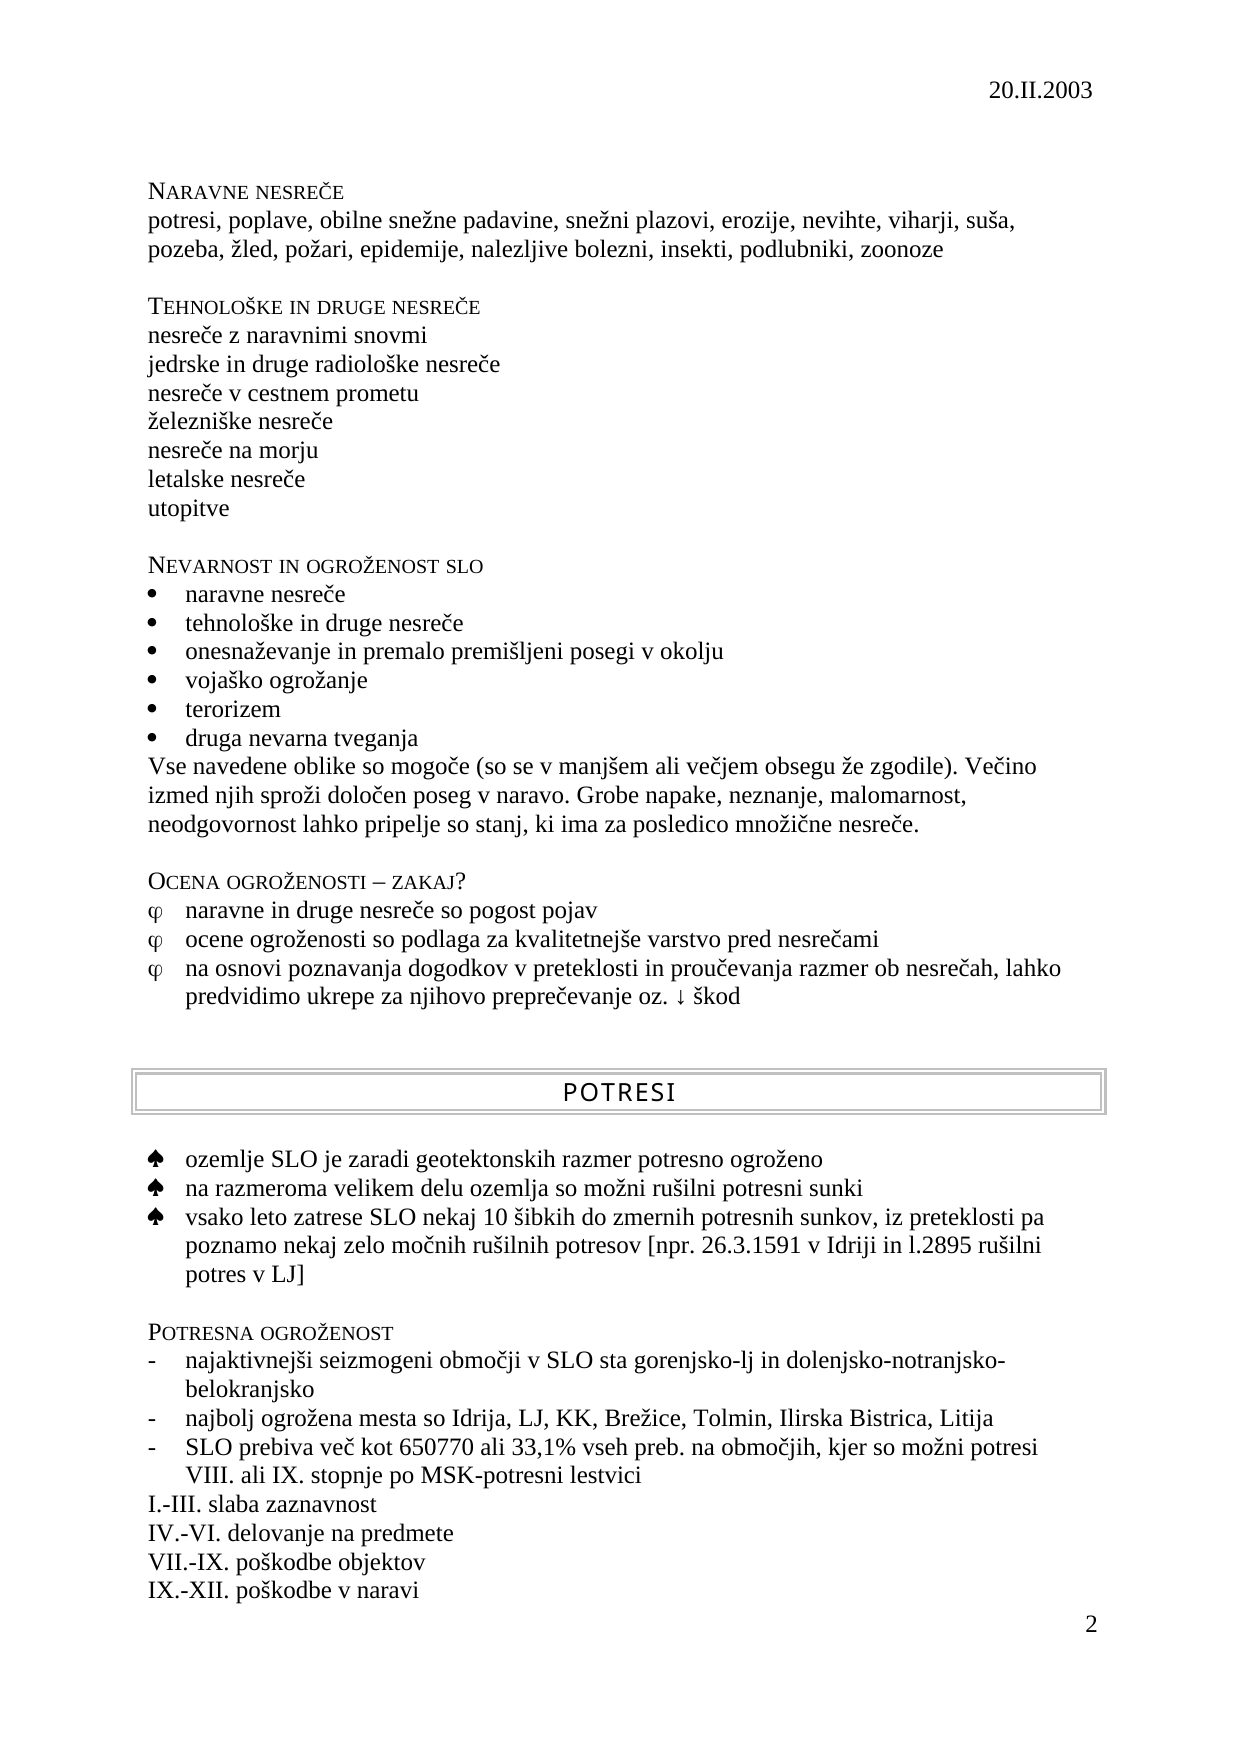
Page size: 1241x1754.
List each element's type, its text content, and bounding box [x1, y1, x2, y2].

text VII.-IX. poškodbe objektov [148, 1547, 1093, 1575]
list na osnovi poznavanja dogodkov v preteklosti in proučevanja razmer ob nesrečah, lahko predvidimo ukrepe za njihovo preprečevanje oz. ↓ škod [148, 953, 1093, 1010]
list onesnaževanje in premalo premišljeni posegi v okolju [148, 636, 1093, 665]
text Naravne nesreče [148, 176, 1093, 205]
table_header POTRESI [137, 1075, 1100, 1108]
list naravne in druge nesreče so pogost pojav [148, 895, 1093, 924]
list SLO prebiva več kot 650770 ali 33,1% vseh preb. na območjih, kjer so možni potresi VIII. ali IX. stopnje po MSK-potresni lestvici [148, 1432, 1093, 1489]
list vojaško ogrožanje [148, 665, 1093, 694]
text nesreče v cestnem prometu [148, 378, 1093, 406]
text jedrske in druge radiološke nesreče [148, 349, 1093, 378]
list ozemlje SLO je zaradi geotektonskih razmer potresno ogroženo [148, 1144, 1093, 1173]
list tehnološke in druge nesreče [148, 608, 1093, 636]
text utopitve [148, 493, 1093, 521]
list vsako leto zatrese SLO nekaj 10 šibkih do zmernih potresnih sunkov, iz preteklosti pa poznamo nekaj zelo močnih rušilnih potresov [npr. 26.3.1591 v Idriji in l.2895 rušilni potres v LJ] [148, 1202, 1093, 1288]
text Potresna ogroženost [148, 1317, 1093, 1345]
text IX.-XII. poškodbe v naravi [148, 1575, 1093, 1604]
list na razmeroma velikem delu ozemlja so možni rušilni potresni sunki [148, 1173, 1093, 1202]
text Tehnološke in druge nesreče [148, 291, 1093, 320]
text potresi, poplave, obilne snežne padavine, snežni plazovi, erozije, nevihte, viharji, suša, pozeba, žled, požari, epidemije, nalezljive bolezni, insekti, podlubniki, zoonoze [148, 205, 1093, 263]
list najbolj ogrožena mesta so Idrija, LJ, KK, Brežice, Tolmin, Ilirska Bistrica, Litija [148, 1403, 1093, 1432]
text Ocena ogroženosti – zakaj? [148, 866, 1093, 895]
text I.-III. slaba zaznavnost [148, 1489, 1093, 1518]
list ocene ogroženosti so podlaga za kvalitetnejše varstvo pred nesrečami [148, 924, 1093, 953]
text nesreče na morju [148, 435, 1093, 464]
text Vse navedene oblike so mogoče (so se v manjšem ali večjem obsegu že zgodile). Večino izmed njih sproži določen poseg v naravo. Grobe napake, neznanje, malomarnost, neodgovornost lahko pripelje so stanj, ki ima za posledico množične nesreče. [148, 751, 1093, 838]
text nesreče z naravnimi snovmi [148, 320, 1093, 349]
text IV.-VI. delovanje na predmete [148, 1518, 1093, 1547]
list terorizem [148, 694, 1093, 723]
text letalske nesreče [148, 464, 1093, 493]
text Nevarnost in ogroženost slo [148, 550, 1093, 579]
list druga nevarna tveganja [148, 723, 1093, 751]
text železniške nesreče [148, 406, 1093, 435]
list naravne nesreče [148, 579, 1093, 608]
list najaktivnejši seizmogeni območji v SLO sta gorenjsko-lj in dolenjsko-notranjsko-belokranjsko [148, 1345, 1093, 1403]
